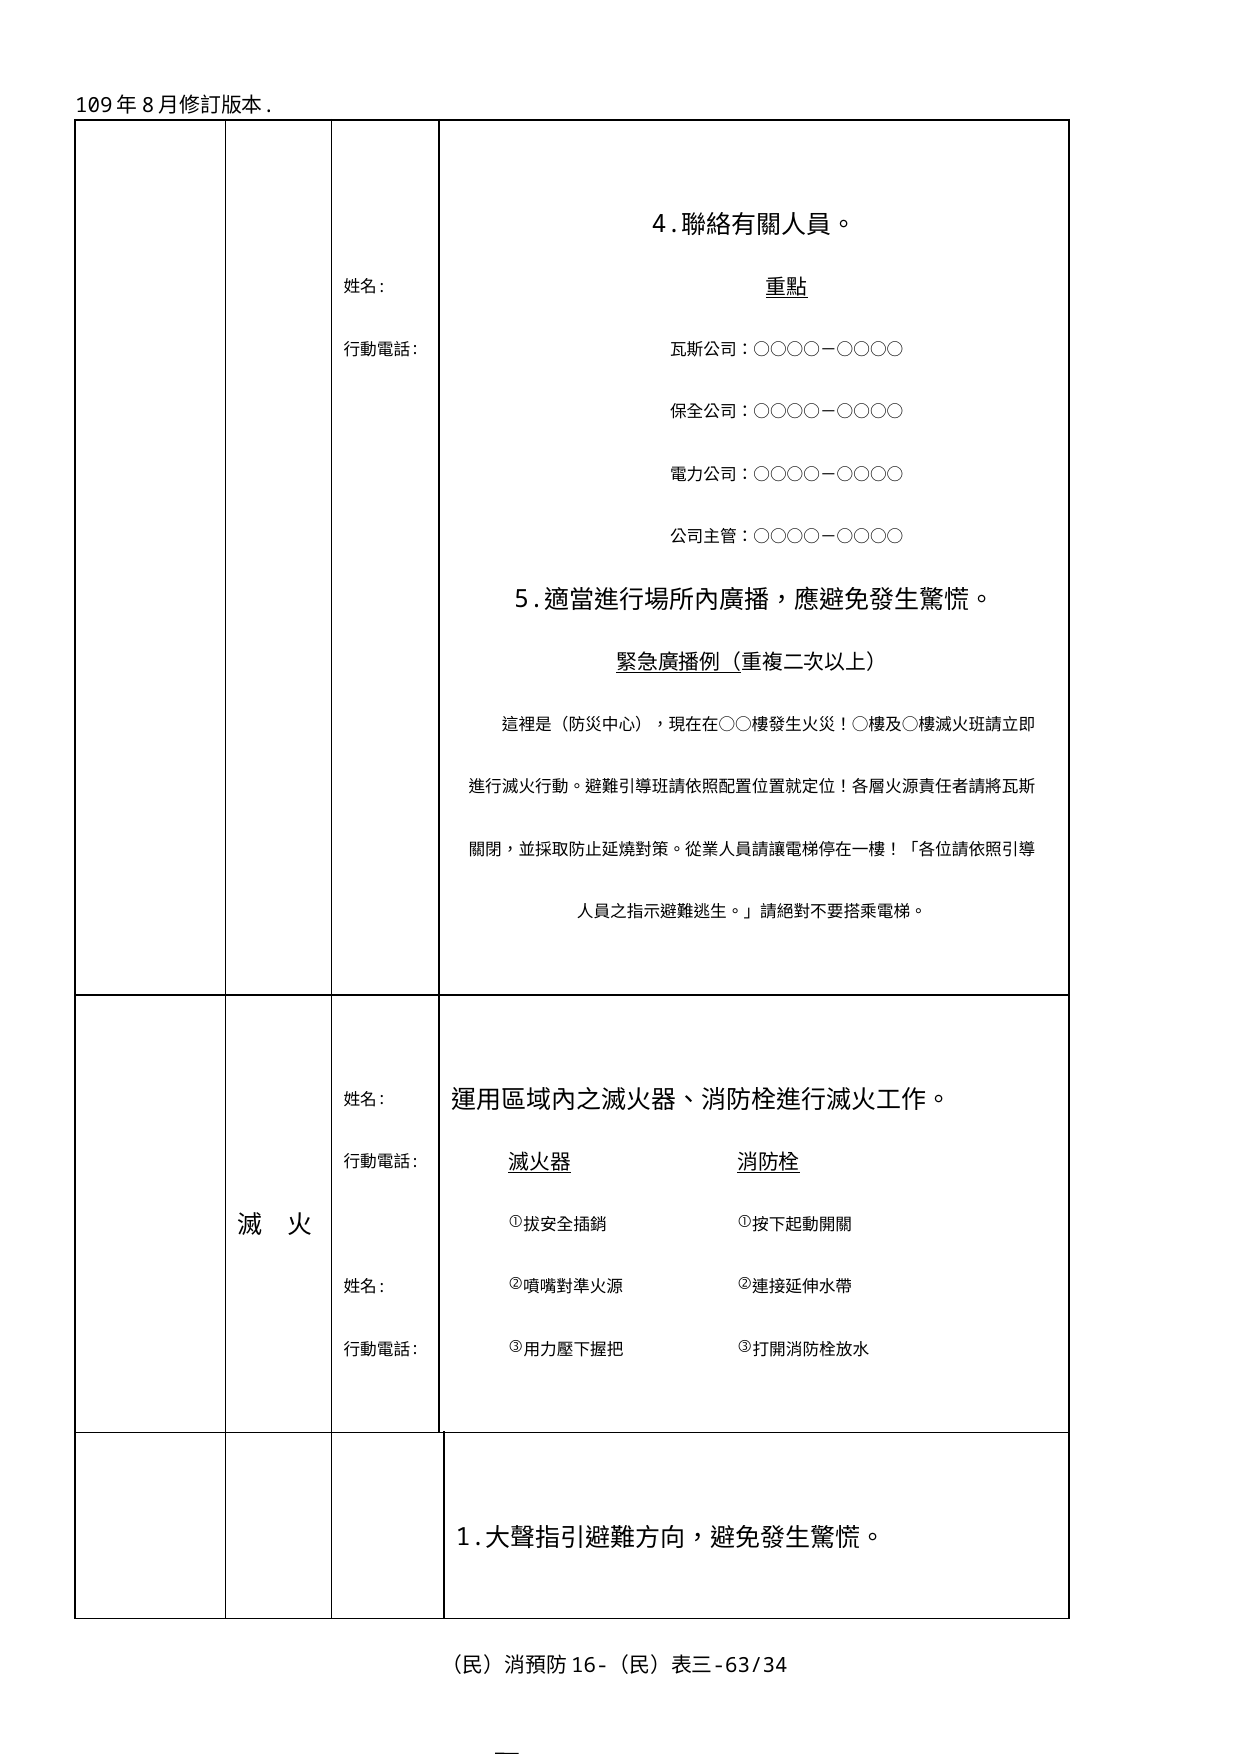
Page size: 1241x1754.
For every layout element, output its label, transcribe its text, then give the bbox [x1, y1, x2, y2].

table_cell 姓名: 行動電話: [332, 121, 438, 994]
table_cell 4.聯絡有關人員。 5.適當進行場所內廣播，應避免發生驚慌。 [440, 121, 1068, 994]
table_cell [226, 121, 331, 994]
table_cell 滅 火 [226, 996, 331, 1431]
table_cell [226, 1433, 331, 1617]
table_cell 按下起動開關 連接延伸水帶 打開消防栓放水 [726, 1181, 954, 1369]
table_cell 拔安全插銷 噴嘴對準火源 用力壓下握把 [497, 1181, 726, 1369]
table_cell [76, 1433, 225, 1617]
table_header 滅火器 [497, 1119, 726, 1181]
table_cell [76, 996, 225, 1431]
table_cell 1.大聲指引避難方向，避免發生驚慌。 [445, 1433, 1068, 1617]
table_cell 運用區域內之滅火器、消防栓進行滅火工作。 [440, 996, 1068, 1431]
table_header 緊急廣播例（重複二次以上） 這裡是（防災中心），現在在○○樓發生火災！○樓及○樓滅火班請立即進行滅火行動。避難引導班請依照配置位置就定位！各層火源責任者請將瓦斯關閉，並採取防止延燒對策。從業人員請讓電梯停在一樓！「各位請依照引導人員之指示避難逃生。」請絕對不要搭乘電梯。 [451, 619, 1052, 931]
table_cell [76, 121, 225, 994]
table_header 消防栓 [726, 1119, 954, 1181]
table_header 重點 瓦斯公司：○○○○－○○○○ 保全公司：○○○○－○○○○ 電力公司：○○○○－○○○○ 公司主管：○○○○－○○○○ [571, 244, 1002, 556]
table_cell [332, 1433, 443, 1617]
table_cell 姓名: 行動電話: 姓名: 行動電話: [332, 996, 438, 1431]
